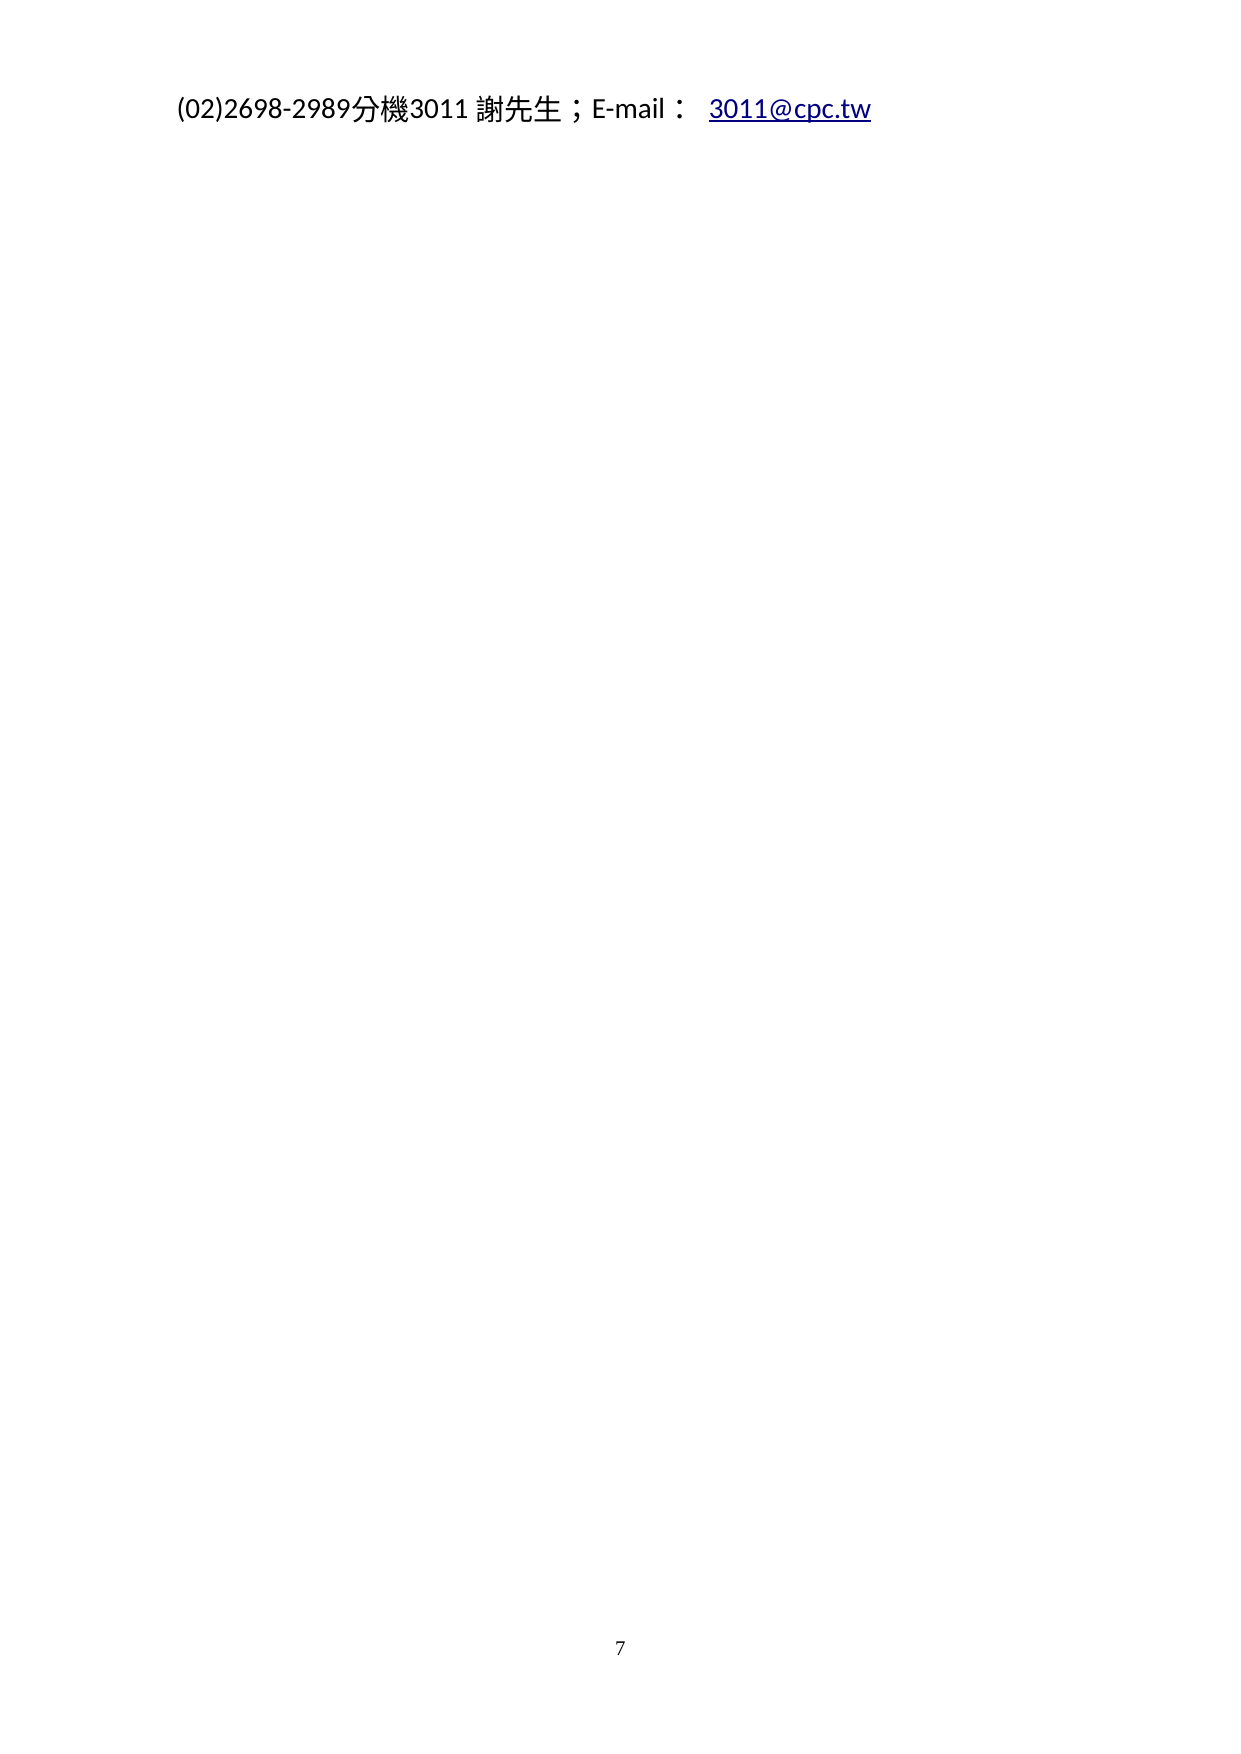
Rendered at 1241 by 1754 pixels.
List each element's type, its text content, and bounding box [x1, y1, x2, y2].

text (02)2698-2989分機3011 謝先生；E-mail： 3011@cpc.tw [118, 66, 1101, 128]
